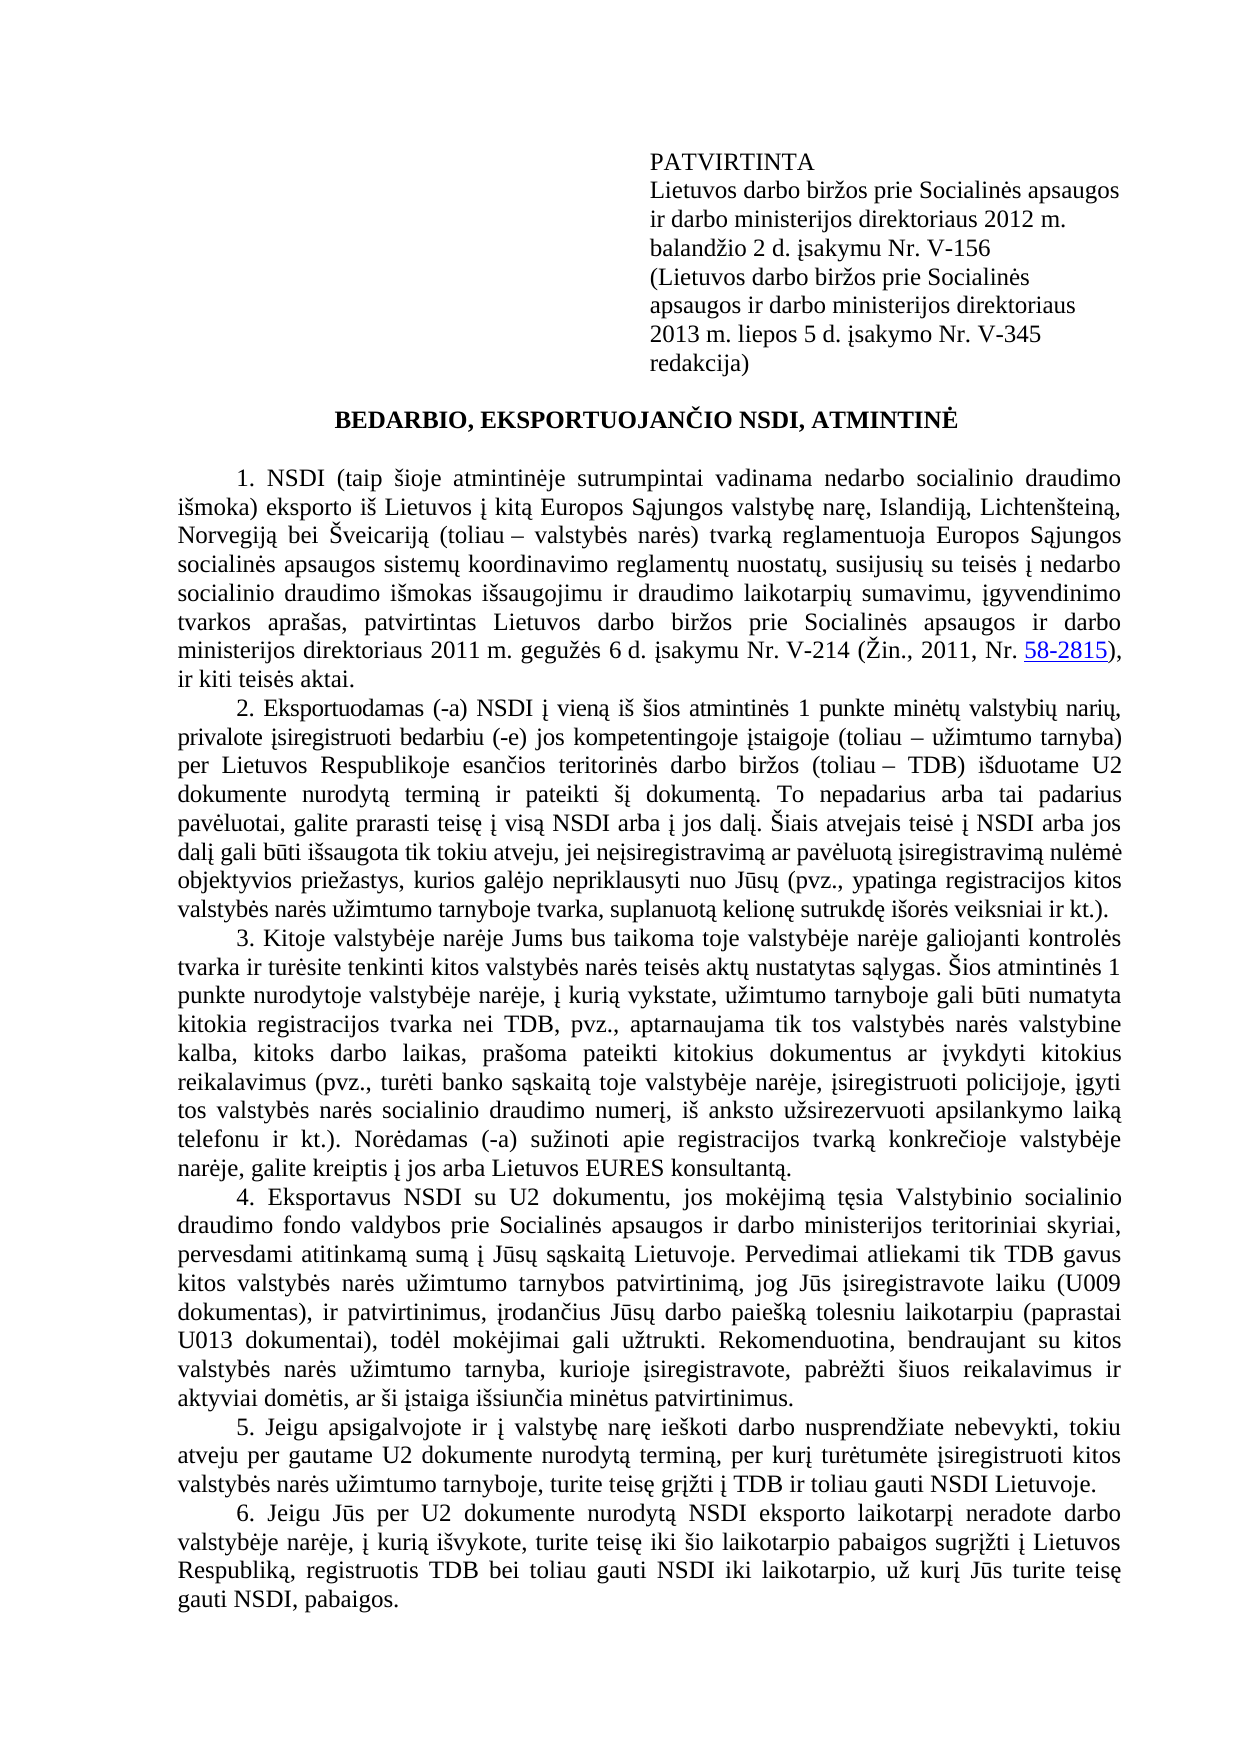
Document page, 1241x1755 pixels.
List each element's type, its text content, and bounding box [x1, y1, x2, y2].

text 5. Jeigu apsigalvojote ir į valstybę narę ieškoti darbo nusprendžiate nebevykti, tokiu atveju per gautame U2 dokumente nurodytą terminą, per kurį turėtumėte įsiregistruoti kitos valstybės narės užimtumo tarnyboje, turite teisę grįžti į TDB ir toliau gauti NSDI Lietuvoje. [177, 1412, 1122, 1498]
text 4. Eksportavus NSDI su U2 dokumentu, jos mokėjimą tęsia Valstybinio socialinio draudimo fondo valdybos prie Socialinės apsaugos ir darbo ministerijos teritoriniai skyriai, pervesdami atitinkamą sumą į Jūsų sąskaitą Lietuvoje. Pervedimai atliekami tik TDB gavus kitos valstybės narės užimtumo tarnybos patvirtinimą, jog Jūs įsiregistravote laiku (U009 dokumentas), ir patvirtinimus, įrodančius Jūsų darbo paiešką tolesniu laikotarpiu (paprastai U013 dokumentai), todėl mokėjimai gali užtrukti. Rekomenduotina, bendraujant su kitos valstybės narės užimtumo tarnyba, kurioje įsiregistravote, pabrėžti šiuos reikalavimus ir aktyviai domėtis, ar ši įstaiga išsiunčia minėtus patvirtinimus. [177, 1182, 1122, 1412]
text 1. NSDI (taip šioje atmintinėje sutrumpintai vadinama nedarbo socialinio draudimo išmoka) eksporto iš Lietuvos į kitą Europos Sąjungos valstybę narę, Islandiją, Lichtenšteiną, Norvegiją bei Šveicariją (toliau – valstybės narės) tvarką reglamentuoja Europos Sąjungos socialinės apsaugos sistemų koordinavimo reglamentų nuostatų, susijusių su teisės į nedarbo socialinio draudimo išmokas išsaugojimu ir draudimo laikotarpių sumavimu, įgyvendinimo tvarkos aprašas, patvirtintas Lietuvos darbo biržos prie Socialinės apsaugos ir darbo ministerijos direktoriaus 2011 m. gegužės 6 d. įsakymu Nr. V-214 (Žin., 2011, Nr. 58-2815), ir kiti teisės aktai. [177, 463, 1122, 693]
text (Lietuvos darbo biržos prie Socialinės apsaugos ir darbo ministerijos direktoriaus 2013 m. liepos 5 d. įsakymo Nr. V-345 redakcija) [649, 262, 1122, 377]
text 2. Eksportuodamas (-a) NSDI į vieną iš šios atmintinės 1 punkte minėtų valstybių narių, privalote įsiregistruoti bedarbiu (-e) jos kompetentingoje įstaigoje (toliau – užimtumo tarnyba) per Lietuvos Respublikoje esančios teritorinės darbo biržos (toliau – TDB) išduotame U2 dokumente nurodytą terminą ir pateikti šį dokumentą. To nepadarius arba tai padarius pavėluotai, galite prarasti teisę į visą NSDI arba į jos dalį. Šiais atvejais teisė į NSDI arba jos dalį gali būti išsaugota tik tokiu atveju, jei neįsiregistravimą ar pavėluotą įsiregistravimą nulėmė objektyvios priežastys, kurios galėjo nepriklausyti nuo Jūsų (pvz., ypatinga registracijos kitos valstybės narės užimtumo tarnyboje tvarka, suplanuotą kelionę sutrukdę išorės veiksniai ir kt.). [177, 693, 1122, 923]
text 6. Jeigu Jūs per U2 dokumente nurodytą NSDI eksporto laikotarpį neradote darbo valstybėje narėje, į kurią išvykote, turite teisę iki šio laikotarpio pabaigos sugrįžti į Lietuvos Respubliką, registruotis TDB bei toliau gauti NSDI iki laikotarpio, už kurį Jūs turite teisę gauti NSDI, pabaigos. [177, 1498, 1122, 1613]
text 3. Kitoje valstybėje narėje Jums bus taikoma toje valstybėje narėje galiojanti kontrolės tvarka ir turėsite tenkinti kitos valstybės narės teisės aktų nustatytas sąlygas. Šios atmintinės 1 punkte nurodytoje valstybėje narėje, į kurią vykstate, užimtumo tarnyboje gali būti numatyta kitokia registracijos tvarka nei TDB, pvz., aptarnaujama tik tos valstybės narės valstybine kalba, kitoks darbo laikas, prašoma pateikti kitokius dokumentus ar įvykdyti kitokius reikalavimus (pvz., turėti banko sąskaitą toje valstybėje narėje, įsiregistruoti policijoje, įgyti tos valstybės narės socialinio draudimo numerį, iš anksto užsirezervuoti apsilankymo laiką telefonu ir kt.). Norėdamas (-a) sužinoti apie registracijos tvarką konkrečioje valstybėje narėje, galite kreiptis į jos arba Lietuvos EURES konsultantą. [177, 923, 1122, 1182]
text PATVIRTINTA [649, 147, 1122, 176]
text BEDARBIO, EKSPORTUOJANČIO NSDI, ATMINTINĖ [177, 406, 1122, 434]
text Lietuvos darbo biržos prie Socialinės apsaugos ir darbo ministerijos direktoriaus 2012 m. balandžio 2 d. įsakymu Nr. V-156 [649, 176, 1122, 262]
